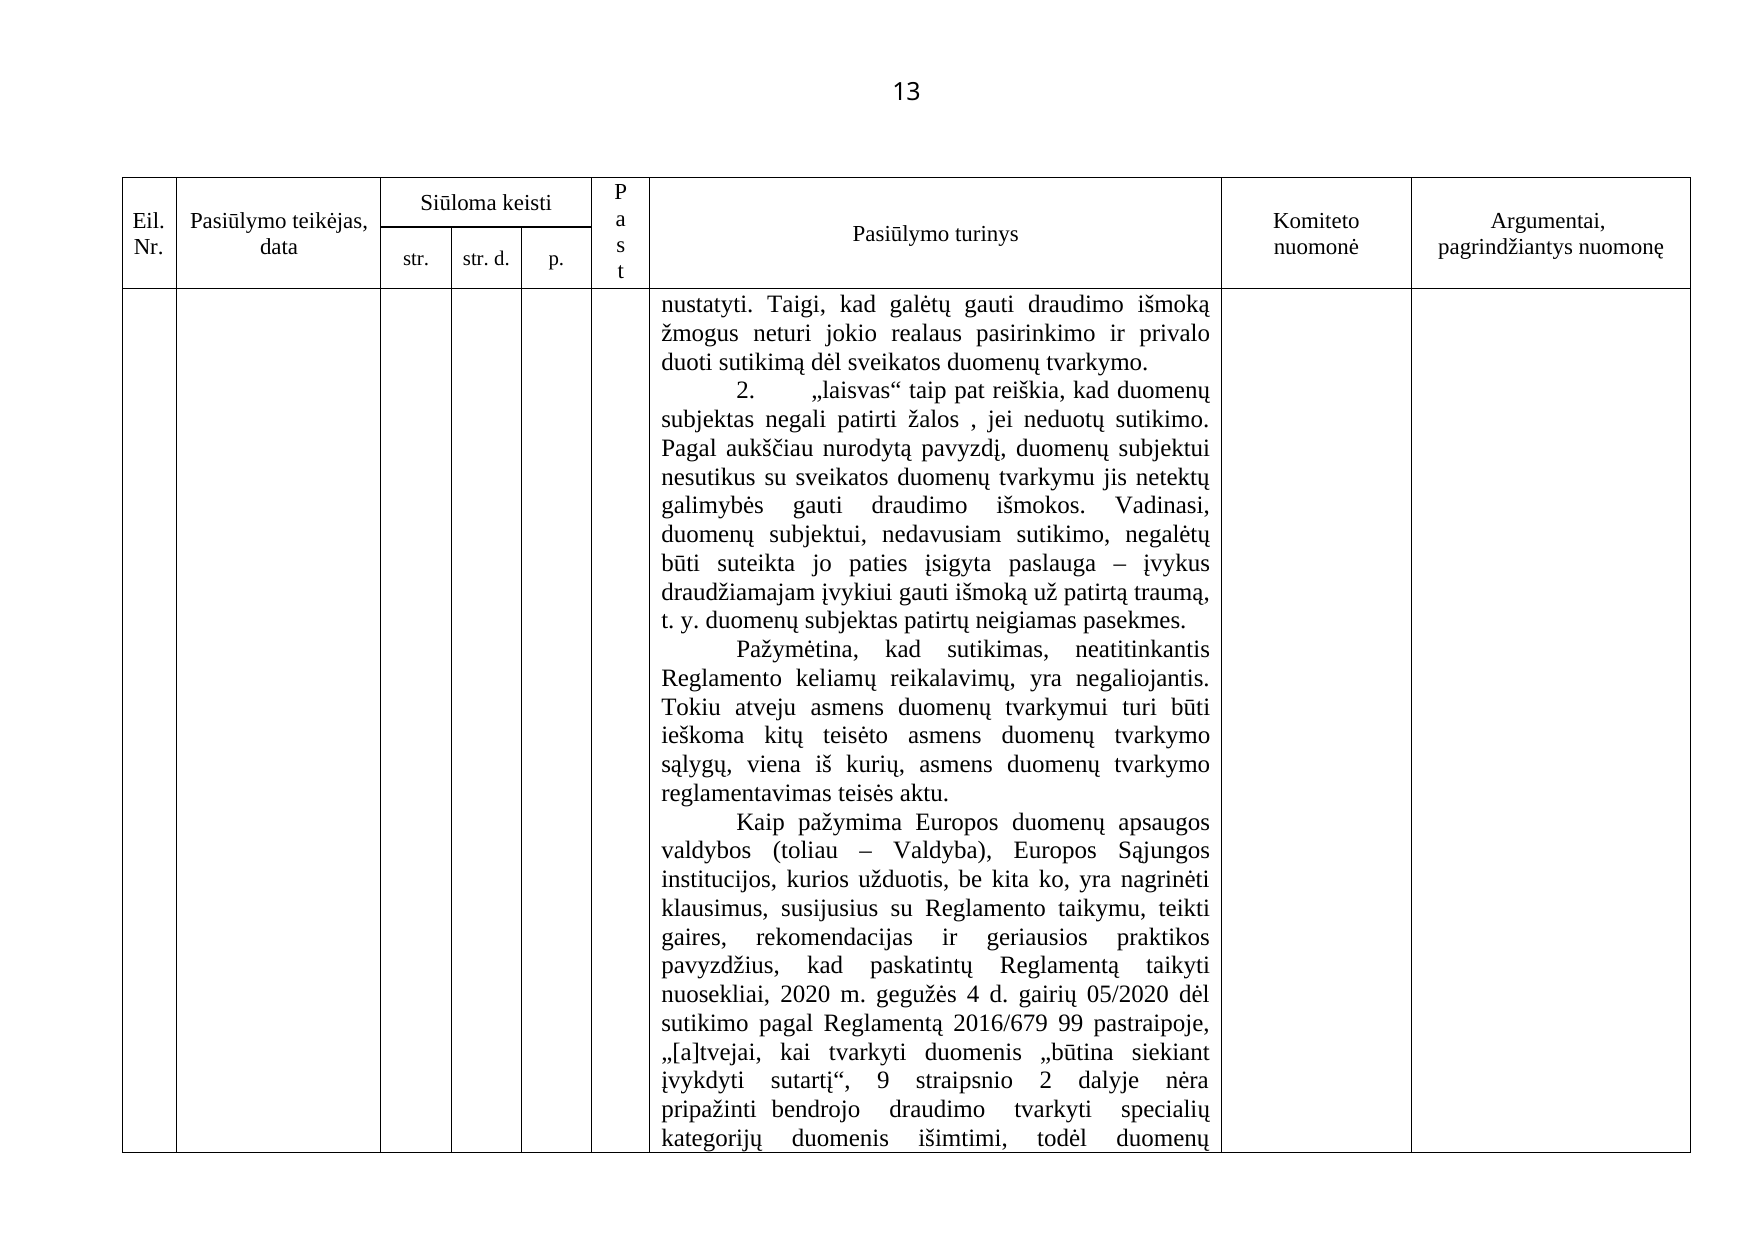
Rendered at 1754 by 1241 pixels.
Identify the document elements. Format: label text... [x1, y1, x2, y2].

table_cell [123, 289, 176, 1152]
table_header Eil. Nr. [123, 178, 176, 288]
table_cell [592, 289, 649, 1152]
table_cell p. [522, 228, 591, 288]
table_cell [1412, 289, 1690, 1152]
table_cell [381, 289, 451, 1152]
table_header Pastabos [592, 178, 649, 288]
table_cell [1222, 289, 1411, 1152]
table_cell [452, 289, 521, 1152]
table_header Siūloma keisti [381, 178, 591, 226]
table_header Pasiūlymo teikėjas, data [177, 178, 380, 288]
table_cell nustatyti. Taigi, kad galėtų gauti draudimo išmoką žmogus neturi jokio realaus pasirinkimo ir privalo duoti sutikimą dėl sveikatos duomenų tvarkymo. 2. „laisvas“ taip pat reiškia, kad duomenų subjektas negali patirti žalos , jei neduotų sutikimo. Pagal aukščiau nurodytą pavyzdį, duomenų subjektui nesutikus su sveikatos duomenų tvarkymu jis netektų galimybės gauti draudimo išmokos. Vadinasi, duomenų subjektui, nedavusiam sutikimo, negalėtų būti suteikta jo paties įsigyta paslauga – įvykus draudžiamajam įvykiui gauti išmoką už patirtą traumą, t. y. duomenų subjektas patirtų neigiamas pasekmes. Pažymėtina, kad sutikimas, neatitinkantis Reglamento keliamų reikalavimų, yra negaliojantis. Tokiu atveju asmens duomenų tvarkymui turi būti ieškoma kitų teisėto asmens duomenų tvarkymo sąlygų, viena iš kurių, asmens duomenų tvarkymo reglamentavimas teisės aktu. Kaip pažymima Europos duomenų apsaugos valdybos (toliau – Valdyba), Europos Sąjungos institucijos, kurios užduotis, be kita ko, yra nagrinėti klausimus, susijusius su Reglamento taikymu, teikti gaires, rekomendacijas ir geriausios praktikos pavyzdžius, kad paskatintų Reglamentą taikyti nuosekliai, 2020 m. gegužės 4 d. gairių 05/2020 dėl sutikimo pagal Reglamentą 2016/679 99 pastraipoje, „[a]tvejai, kai tvarkyti duomenis „būtina siekiant įvykdyti sutartį“, 9 straipsnio 2 dalyje nėra pripažinti bendrojo draudimo tvarkyti specialių kategorijų duomenis išimtimi, todėl duomenų [650, 289, 1221, 1152]
table_header Komiteto nuomonė [1222, 178, 1411, 288]
table_cell str. [381, 228, 451, 288]
table_cell [177, 289, 380, 1152]
table_cell [522, 289, 591, 1152]
table_header Argumentai, pagrindžiantys nuomonę [1412, 178, 1690, 288]
table_header Pasiūlymo turinys [650, 178, 1221, 288]
table_cell str. d. [452, 228, 521, 288]
